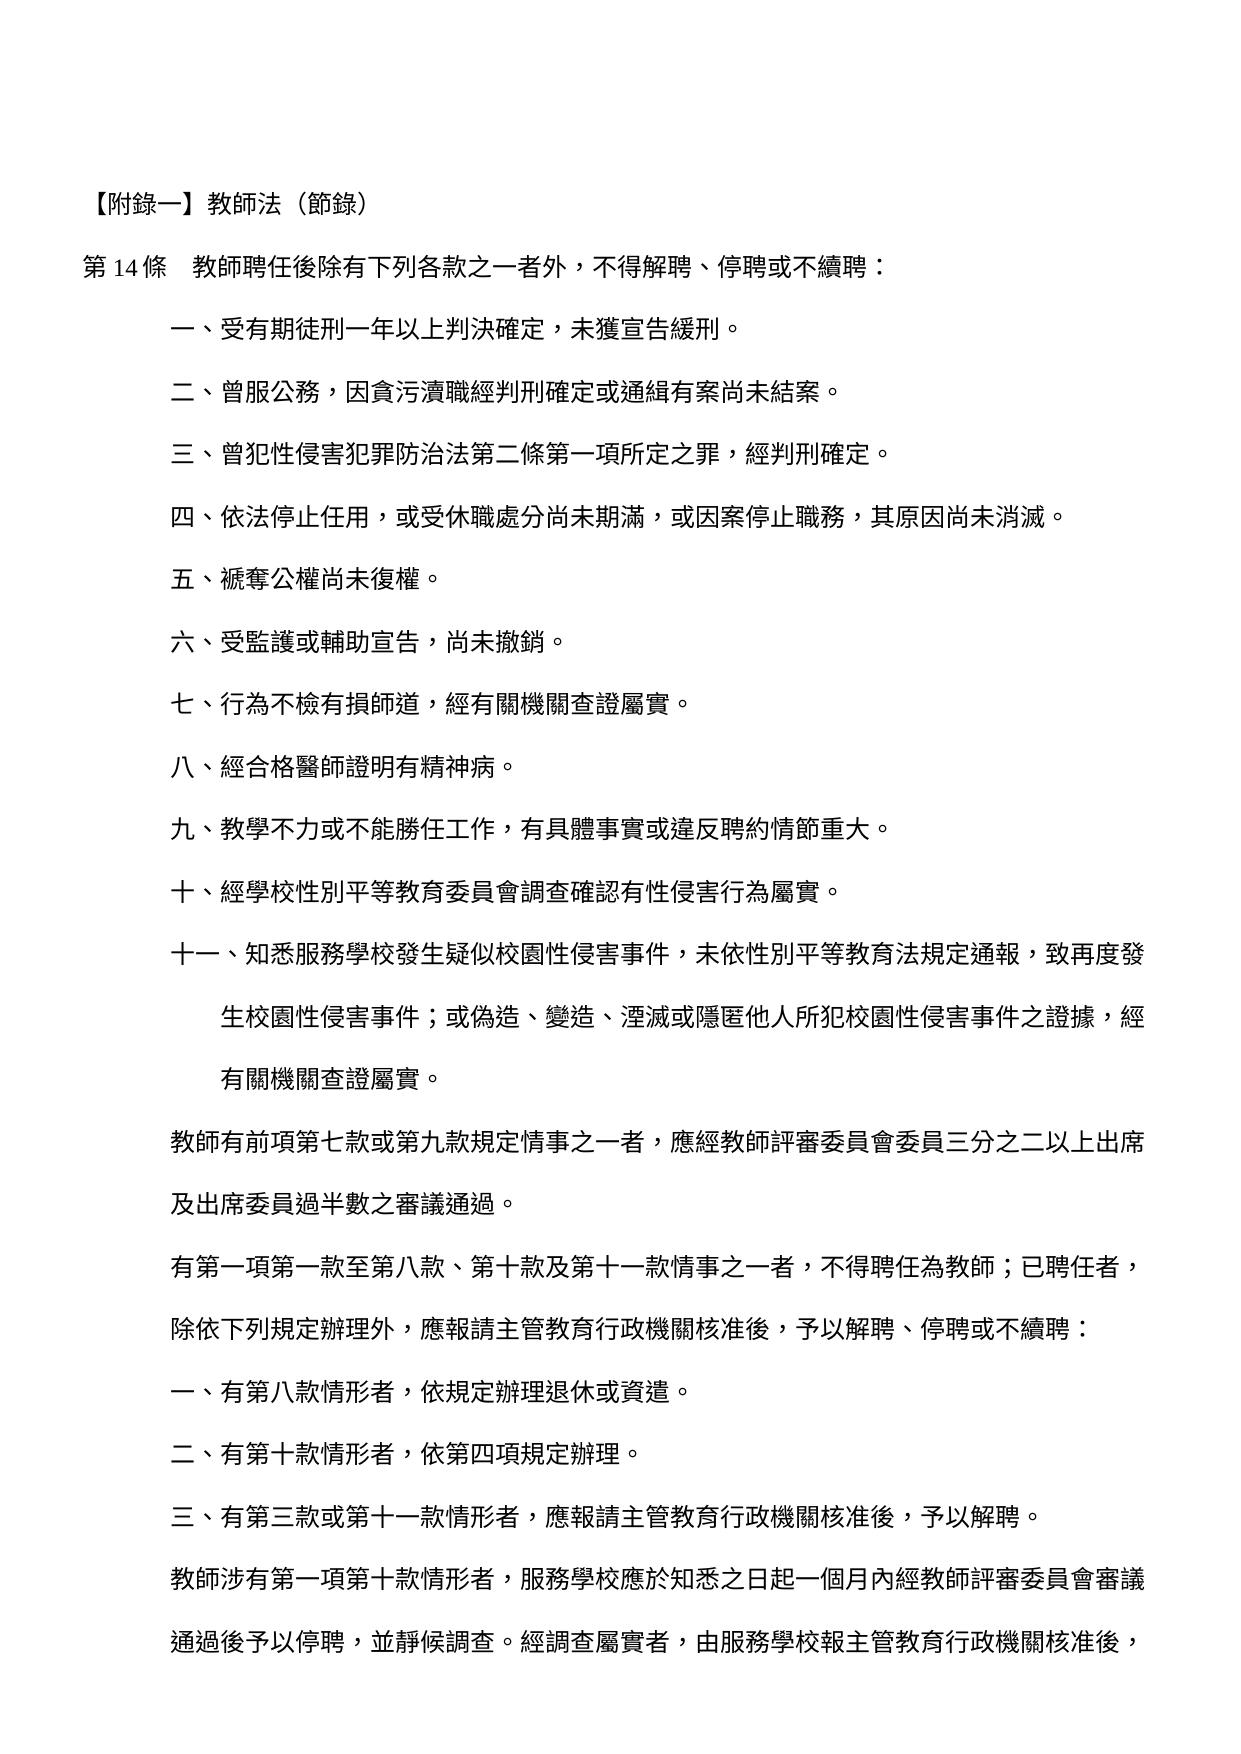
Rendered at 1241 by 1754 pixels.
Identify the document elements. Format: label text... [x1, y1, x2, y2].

text 九、教學不力或不能勝任工作，有具體事實或違反聘約情節重大。 [83, 786, 1146, 849]
text 二、有第十款情形者，依第四項規定辦理。 [83, 1411, 1146, 1474]
text 四、依法停止任用，或受休職處分尚未期滿，或因案停止職務，其原因尚未消滅。 [83, 474, 1146, 536]
text 有第一項第一款至第八款、第十款及第十一款情事之一者，不得聘任為教師；已聘任者，除依下列規定辦理外，應報請主管教育行政機關核准後，予以解聘、停聘或不續聘： [170, 1224, 1146, 1349]
text 五、褫奪公權尚未復權。 [83, 536, 1146, 599]
text 教師涉有第一項第十款情形者，服務學校應於知悉之日起一個月內經教師評審委員會審議通過後予以停聘，並靜候調查。經調查屬實者，由服務學校報主管教育行政機關核准後， [170, 1536, 1146, 1661]
text 三、曾犯性侵害犯罪防治法第二條第一項所定之罪，經判刑確定。 [83, 411, 1146, 474]
text 二、曾服公務，因貪污瀆職經判刑確定或通緝有案尚未結案。 [83, 349, 1146, 411]
text 十一、知悉服務學校發生疑似校園性侵害事件，未依性別平等教育法規定通報，致再度發生校園性侵害事件；或偽造、變造、湮滅或隱匿他人所犯校園性侵害事件之證據，經有關機關查證屬實。 [170, 911, 1146, 1099]
text 一、有第八款情形者，依規定辦理退休或資遣。 [83, 1349, 1146, 1411]
text 六、受監護或輔助宣告，尚未撤銷。 [83, 599, 1146, 661]
text 十、經學校性別平等教育委員會調查確認有性侵害行為屬實。 [83, 849, 1146, 911]
text 三、有第三款或第十一款情形者，應報請主管教育行政機關核准後，予以解聘。 [83, 1474, 1146, 1536]
text 七、行為不檢有損師道，經有關機關查證屬實。 [83, 661, 1146, 724]
text 教師有前項第七款或第九款規定情事之一者，應經教師評審委員會委員三分之二以上出席及出席委員過半數之審議通過。 [170, 1099, 1146, 1224]
text 一、受有期徒刑一年以上判決確定，未獲宣告緩刑。 [83, 286, 1146, 349]
text 八、經合格醫師證明有精神病。 [83, 724, 1146, 786]
text 【附錄一】教師法（節錄） [83, 161, 1146, 224]
text 第14條 教師聘任後除有下列各款之一者外，不得解聘、停聘或不續聘： [83, 224, 1146, 286]
